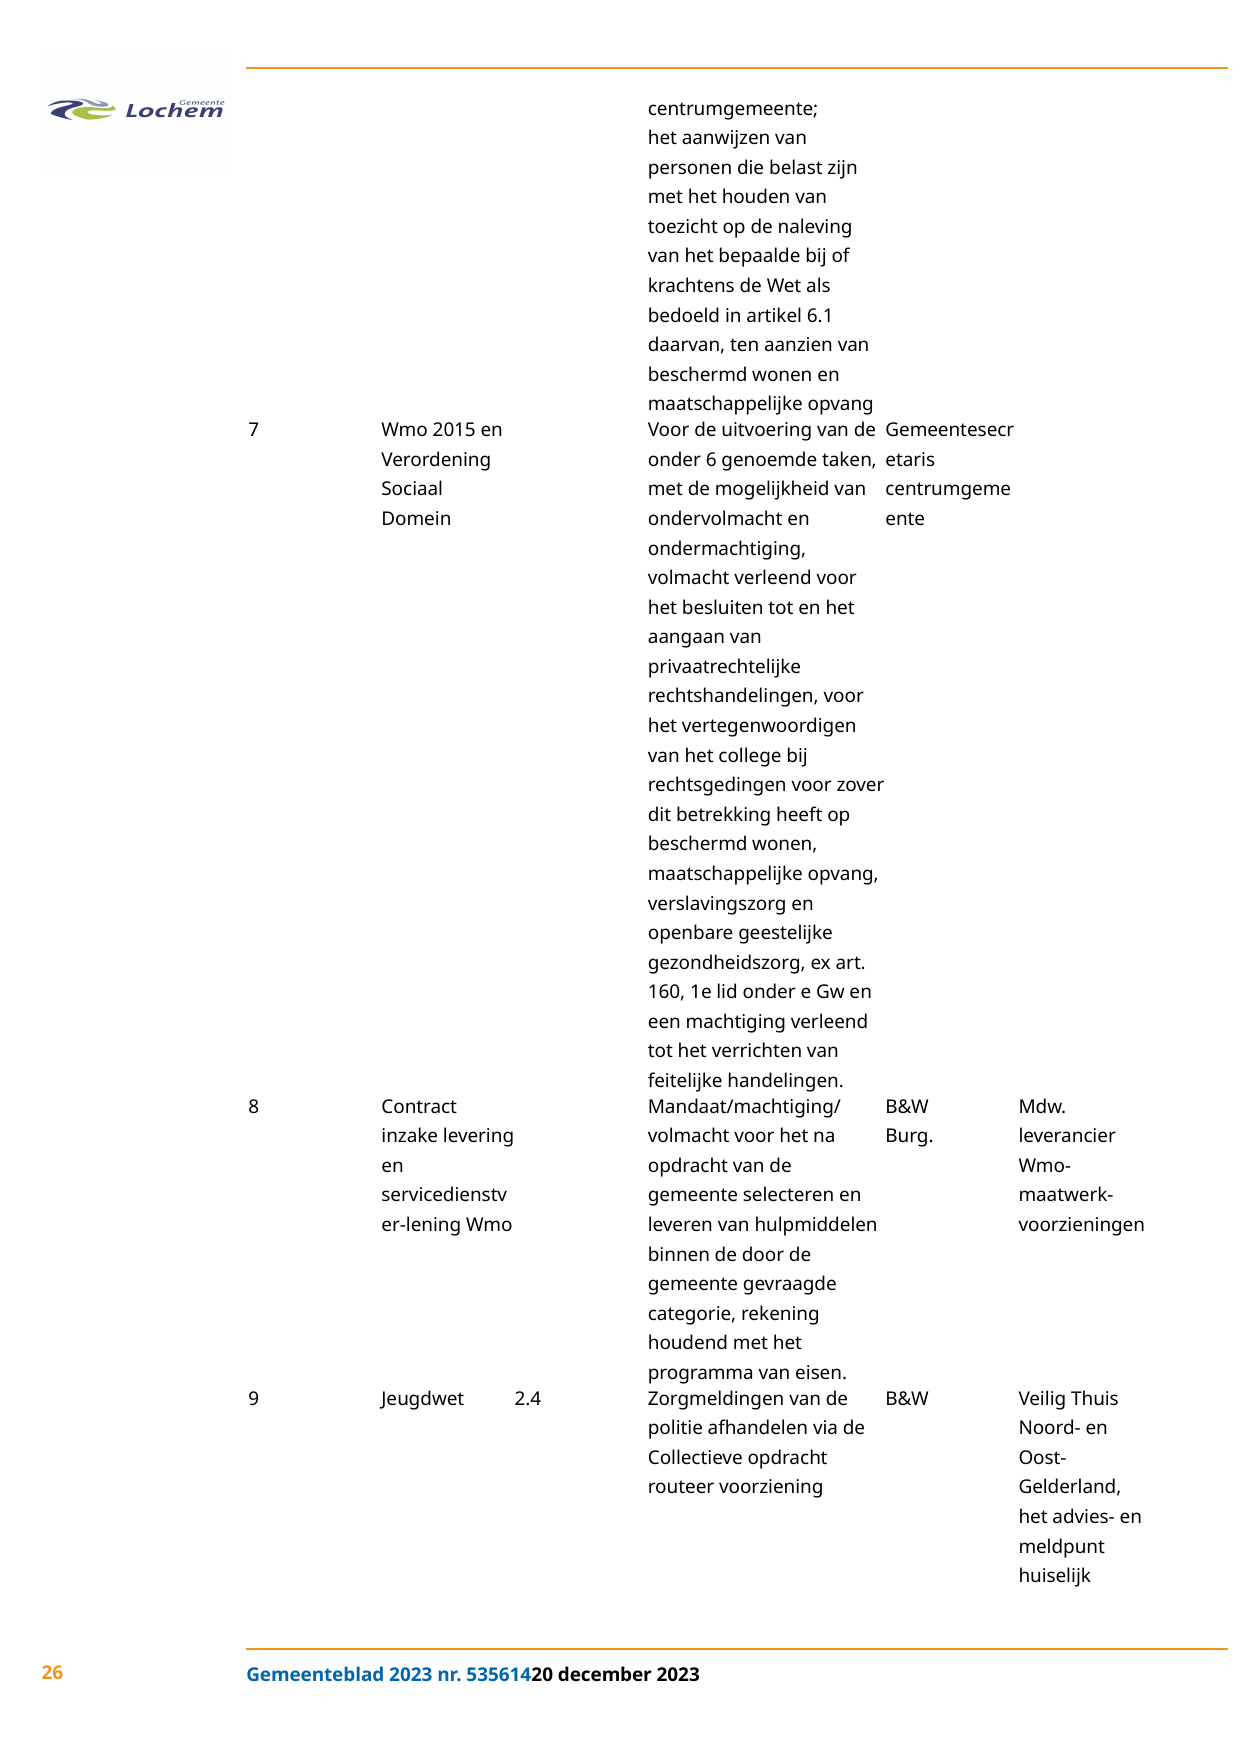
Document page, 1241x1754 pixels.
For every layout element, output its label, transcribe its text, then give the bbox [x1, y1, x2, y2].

table_cell centrumgemeente; het aanwijzen van personen die belast zijn met het houden van toezicht op de naleving van het bepaalde bij of krachtens de Wet als bedoeld in artikel 6.1 daarvan, ten aanzien van beschermd wonen en maatschappelijke opvang [648, 95, 885, 416]
table_cell 9 [248, 1385, 381, 1588]
table_cell B&W Burg. [885, 1093, 1018, 1385]
picture [41, 47, 231, 172]
table_cell Jeugdwet [381, 1385, 514, 1588]
table_cell [1018, 95, 1152, 416]
table_cell Voor de uitvoering van de onder 6 genoemde taken, met de mogelijkheid van ondervolmacht en ondermachtiging, volmacht verleend voor het besluiten tot en het aangaan van privaatrechtelijke rechtshandelingen, voor het vertegenwoordigen van het college bij rechtsgedingen voor zover dit betrekking heeft op beschermd wonen, maatschappelijke opvang, verslavingszorg en openbare geestelijke gezondheidszorg, ex art. 160, 1e lid onder e Gw en een machtiging verleend tot het verrichten van feitelijke handelingen. [648, 416, 885, 1093]
table_cell [248, 95, 381, 416]
table_cell [381, 95, 514, 416]
table_cell [514, 95, 648, 416]
table_cell [514, 416, 648, 1093]
table_cell Gemeentesecretaris centrumgemeente [885, 416, 1018, 1093]
table_cell Veilig Thuis Noord- en Oost- Gelderland, het advies- en meldpunt huiselijk [1018, 1385, 1152, 1588]
table_cell Mandaat/machtiging/volmacht voor het na opdracht van de gemeente selecteren en leveren van hulpmiddelen binnen de door de gemeente gevraagde categorie, rekening houdend met het programma van eisen. [648, 1093, 885, 1385]
table_cell Contract inzake levering en servicedienstver-lening Wmo [381, 1093, 514, 1385]
table_cell [514, 1093, 648, 1385]
table_cell [885, 95, 1018, 416]
table_cell Zorgmeldingen van de politie afhandelen via de Collectieve opdracht routeer voorziening [648, 1385, 885, 1588]
table_cell 7 [248, 416, 381, 1093]
table_cell Mdw. leverancier Wmo-maatwerk-voorzieningen [1018, 1093, 1152, 1385]
table_cell B&W [885, 1385, 1018, 1588]
table_cell 2.4 [514, 1385, 648, 1588]
table_cell 8 [248, 1093, 381, 1385]
table_cell Wmo 2015 en Verordening Sociaal Domein [381, 416, 514, 1093]
table_cell [1018, 416, 1152, 1093]
